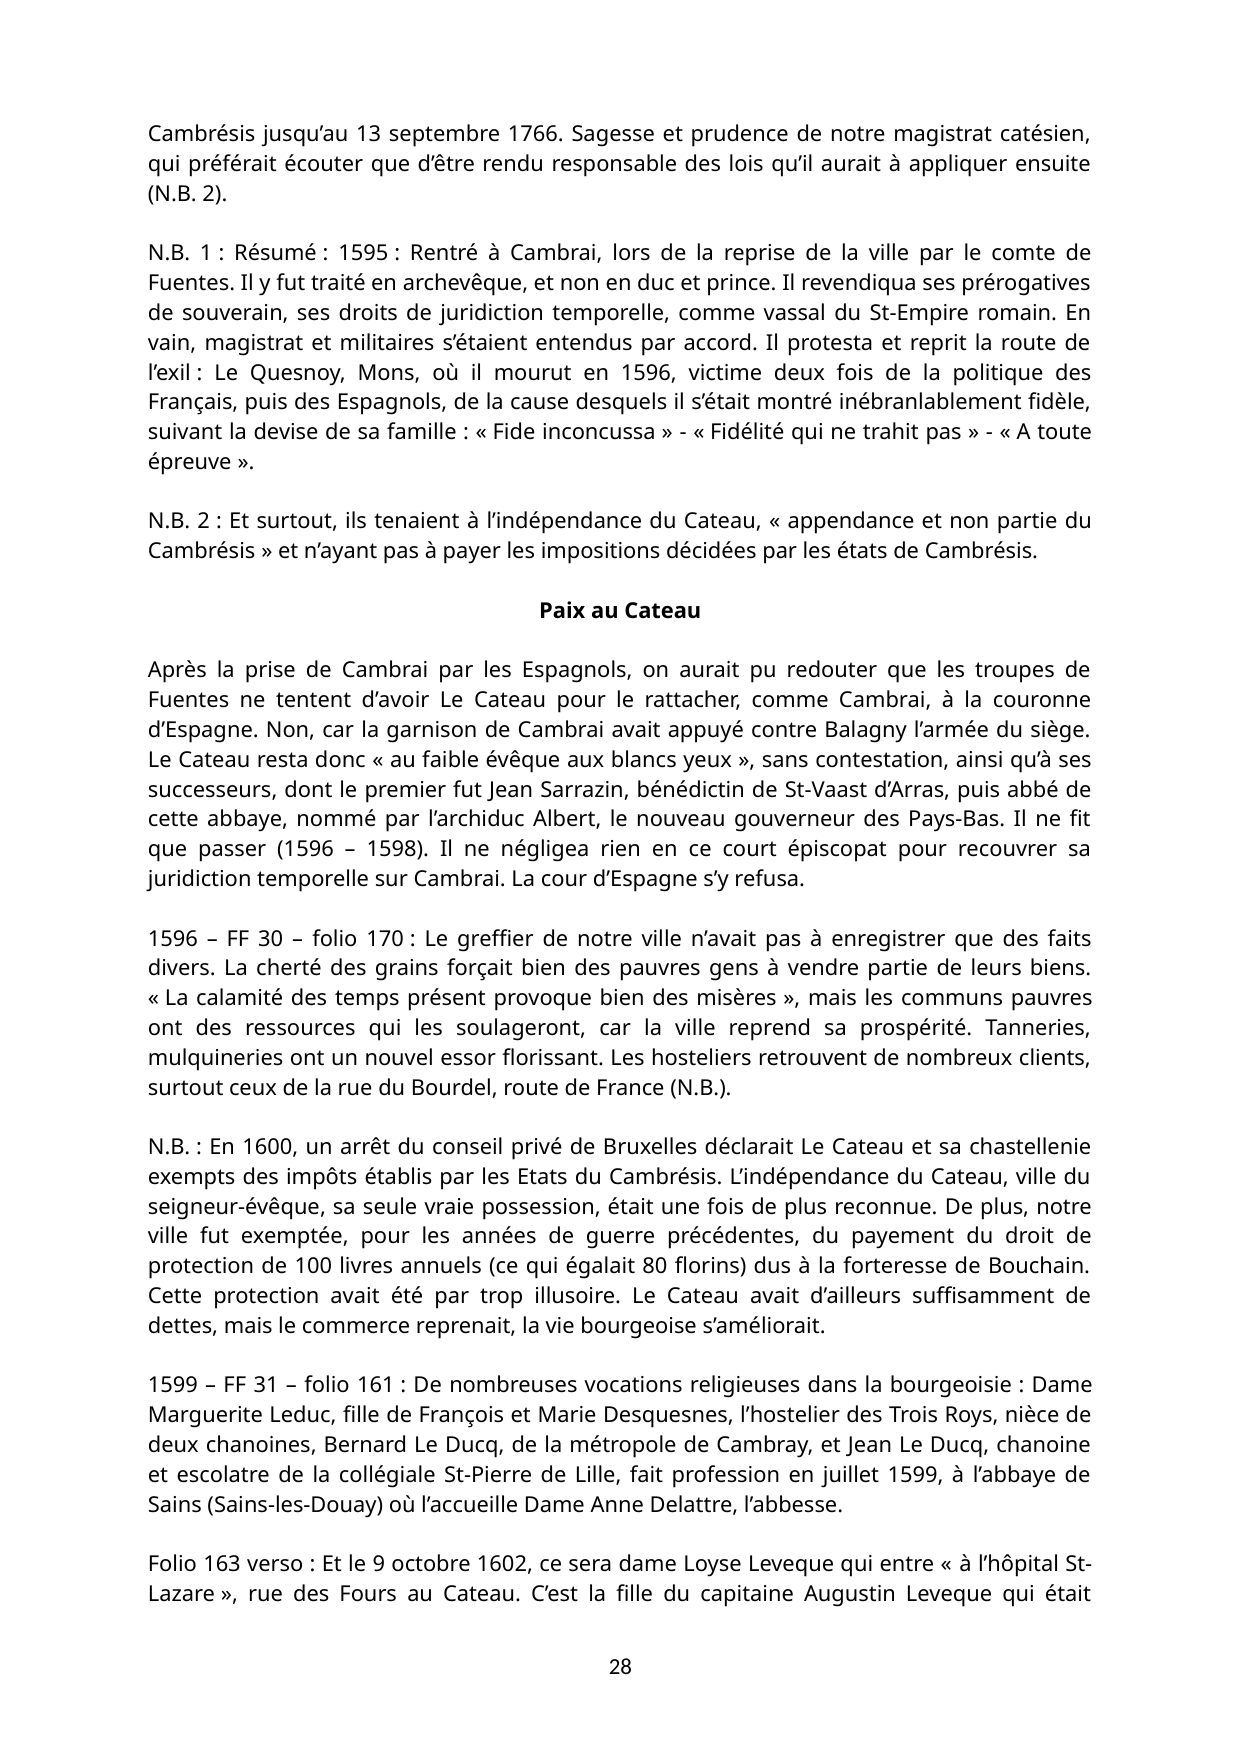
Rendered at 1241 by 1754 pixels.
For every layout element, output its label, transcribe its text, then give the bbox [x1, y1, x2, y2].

text 1599 – FF 31 – folio 161 : De nombreuses vocations religieuses dans la bourgeoisie : Dame Marguerite Leduc, fille de François et Marie Desquesnes, l’hostelier des Trois Roys, nièce de deux chanoines, Bernard Le Ducq, de la métropole de Cambray, et Jean Le Ducq, chanoine et escolatre de la collégiale St-Pierre de Lille, fait profession en juillet 1599, à l’abbaye de Sains (Sains-les-Douay) où l’accueille Dame Anne Delattre, l’abbesse. [148, 1369, 1092, 1518]
text 1596 – FF 30 – folio 170 : Le greffier de notre ville n’avait pas à enregistrer que des faits divers. La cherté des grains forçait bien des pauvres gens à vendre partie de leurs biens. « La calamité des temps présent provoque bien des misères », mais les communs pauvres ont des ressources qui les soulageront, car la ville reprend sa prospérité. Tanneries, mulquineries ont un nouvel essor florissant. Les hosteliers retrouvent de nombreux clients, surtout ceux de la rue du Bourdel, route de France (N.B.). [148, 922, 1092, 1101]
text Folio 163 verso : Et le 9 octobre 1602, ce sera dame Loyse Leveque qui entre « à l’hôpital St-Lazare », rue des Fours au Cateau. C’est la fille du capitaine Augustin Leveque qui était [148, 1548, 1092, 1608]
text Cambrésis jusqu’au 13 septembre 1766. Sagesse et prudence de notre magistrat catésien, qui préférait écouter que d’être rendu responsable des lois qu’il aurait à appliquer ensuite (N.B. 2). [148, 118, 1092, 207]
text Paix au Cateau [148, 595, 1092, 624]
text Après la prise de Cambrai par les Espagnols, on aurait pu redouter que les troupes de Fuentes ne tentent d’avoir Le Cateau pour le rattacher, comme Cambrai, à la couronne d’Espagne. Non, car la garnison de Cambrai avait appuyé contre Balagny l’armée du siège. Le Cateau resta donc « au faible évêque aux blancs yeux », sans contestation, ainsi qu’à ses successeurs, dont le premier fut Jean Sarrazin, bénédictin de St-Vaast d’Arras, puis abbé de cette abbaye, nommé par l’archiduc Albert, le nouveau gouverneur des Pays-Bas. Il ne fit que passer (1596 – 1598). Il ne négligea rien en ce court épiscopat pour recouvrer sa juridiction temporelle sur Cambrai. La cour d’Espagne s’y refusa. [148, 654, 1092, 893]
text N.B. : En 1600, un arrêt du conseil privé de Bruxelles déclarait Le Cateau et sa chastellenie exempts des impôts établis par les Etats du Cambrésis. L’indépendance du Cateau, ville du seigneur-évêque, sa seule vraie possession, était une fois de plus reconnue. De plus, notre ville fut exemptée, pour les années de guerre précédentes, du payement du droit de protection de 100 livres annuels (ce qui égalait 80 florins) dus à la forteresse de Bouchain. Cette protection avait été par trop illusoire. Le Cateau avait d’ailleurs suffisamment de dettes, mais le commerce reprenait, la vie bourgeoise s’améliorait. [148, 1131, 1092, 1339]
text N.B. 2 : Et surtout, ils tenaient à l’indépendance du Cateau, « appendance et non partie du Cambrésis » et n’ayant pas à payer les impositions décidées par les états de Cambrésis. [148, 505, 1092, 565]
text N.B. 1 : Résumé : 1595 : Rentré à Cambrai, lors de la reprise de la ville par le comte de Fuentes. Il y fut traité en archevêque, et non en duc et prince. Il revendiqua ses prérogatives de souverain, ses droits de juridiction temporelle, comme vassal du St-Empire romain. En vain, magistrat et militaires s’étaient entendus par accord. Il protesta et reprit la route de l’exil : Le Quesnoy, Mons, où il mourut en 1596, victime deux fois de la politique des Français, puis des Espagnols, de la cause desquels il s’était montré inébranlablement fidèle, suivant la devise de sa famille : « Fide inconcussa » - « Fidélité qui ne trahit pas » - « A toute épreuve ». [148, 237, 1092, 476]
